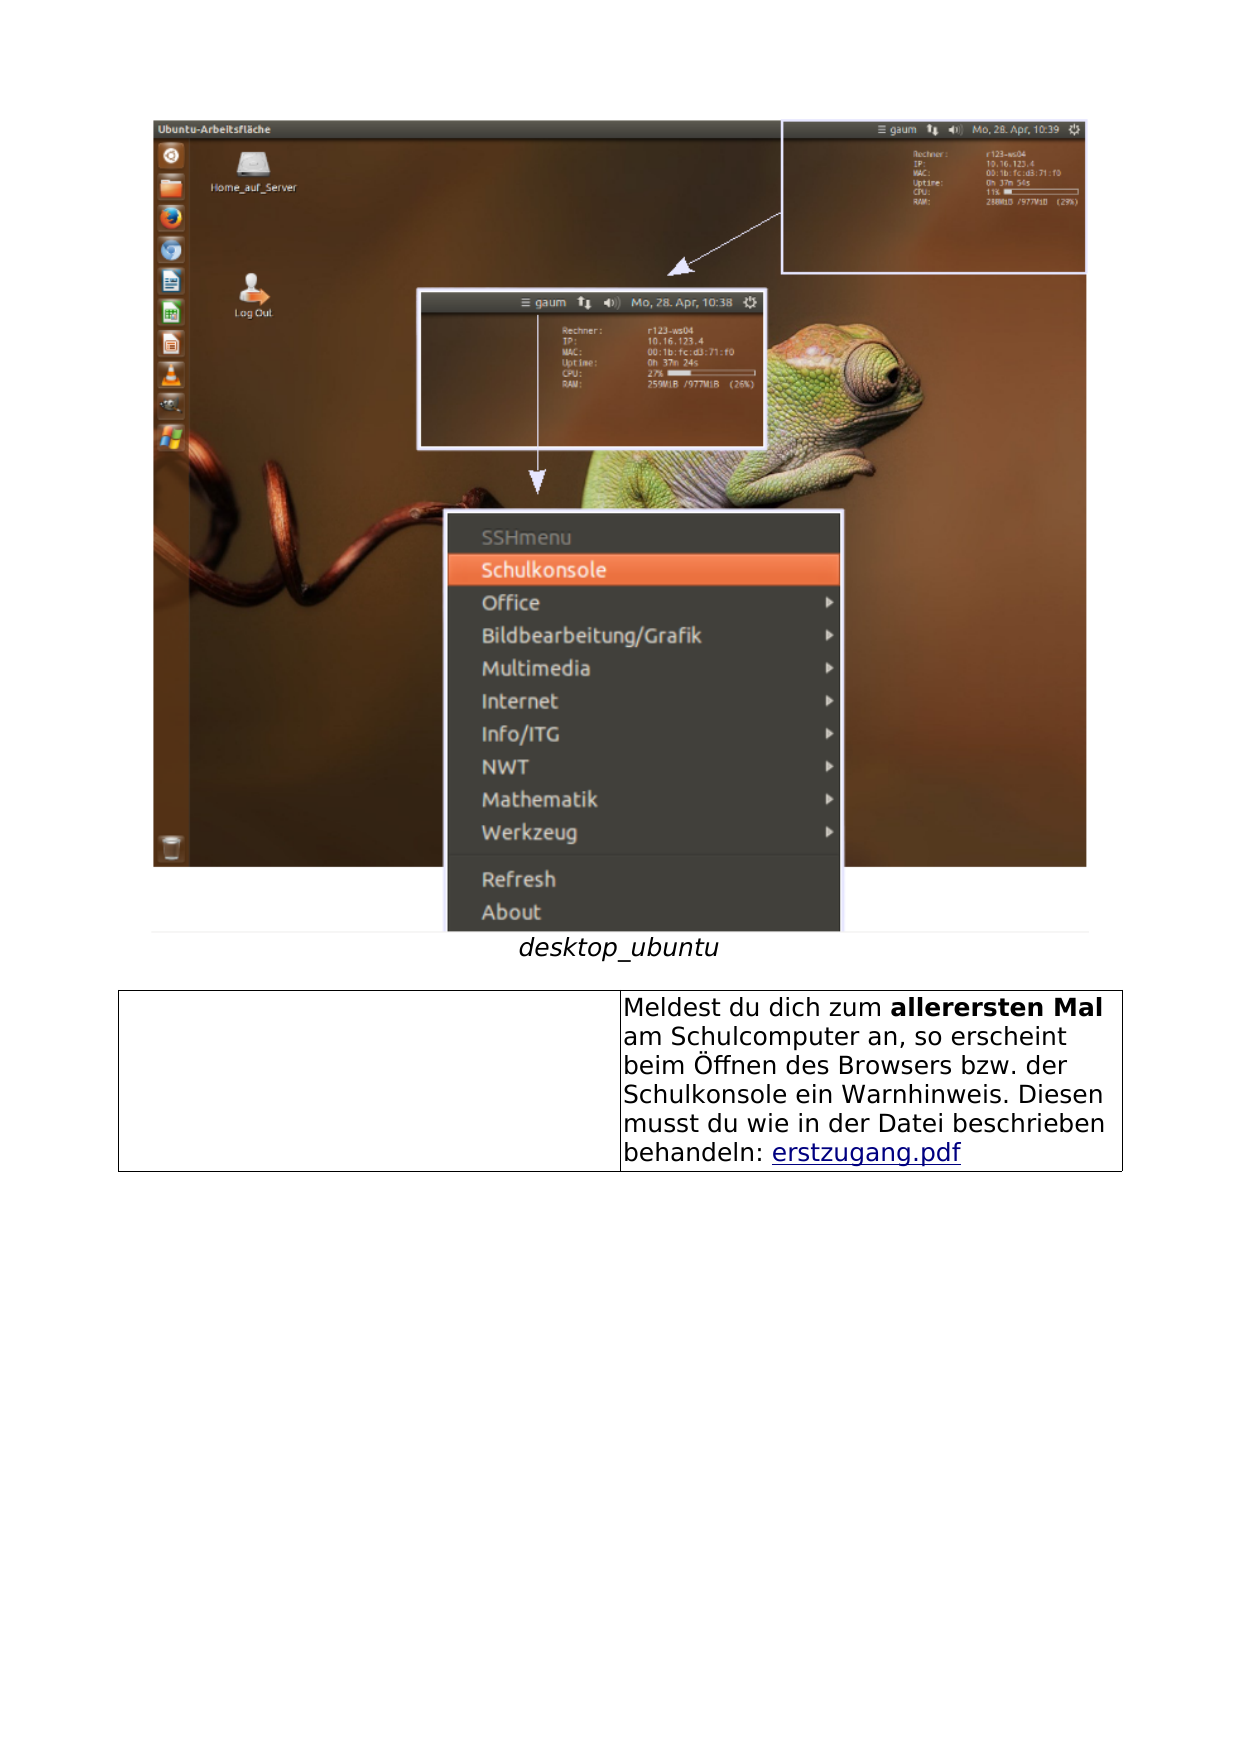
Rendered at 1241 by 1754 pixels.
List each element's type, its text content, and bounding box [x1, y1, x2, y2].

picture [151, 118, 1089, 934]
table_header [119, 991, 620, 1171]
table_header Meldest du dich zum allerersten Mal am Schulcomputer an, so erscheint beim Öffnen des Browsers bzw. der Schulkonsole ein Warnhinweis. Diesen musst du wie in der Datei beschrieben behandeln: erstzugang.pdf [621, 991, 1122, 1171]
text desktop_ubuntu [151, 934, 1089, 962]
